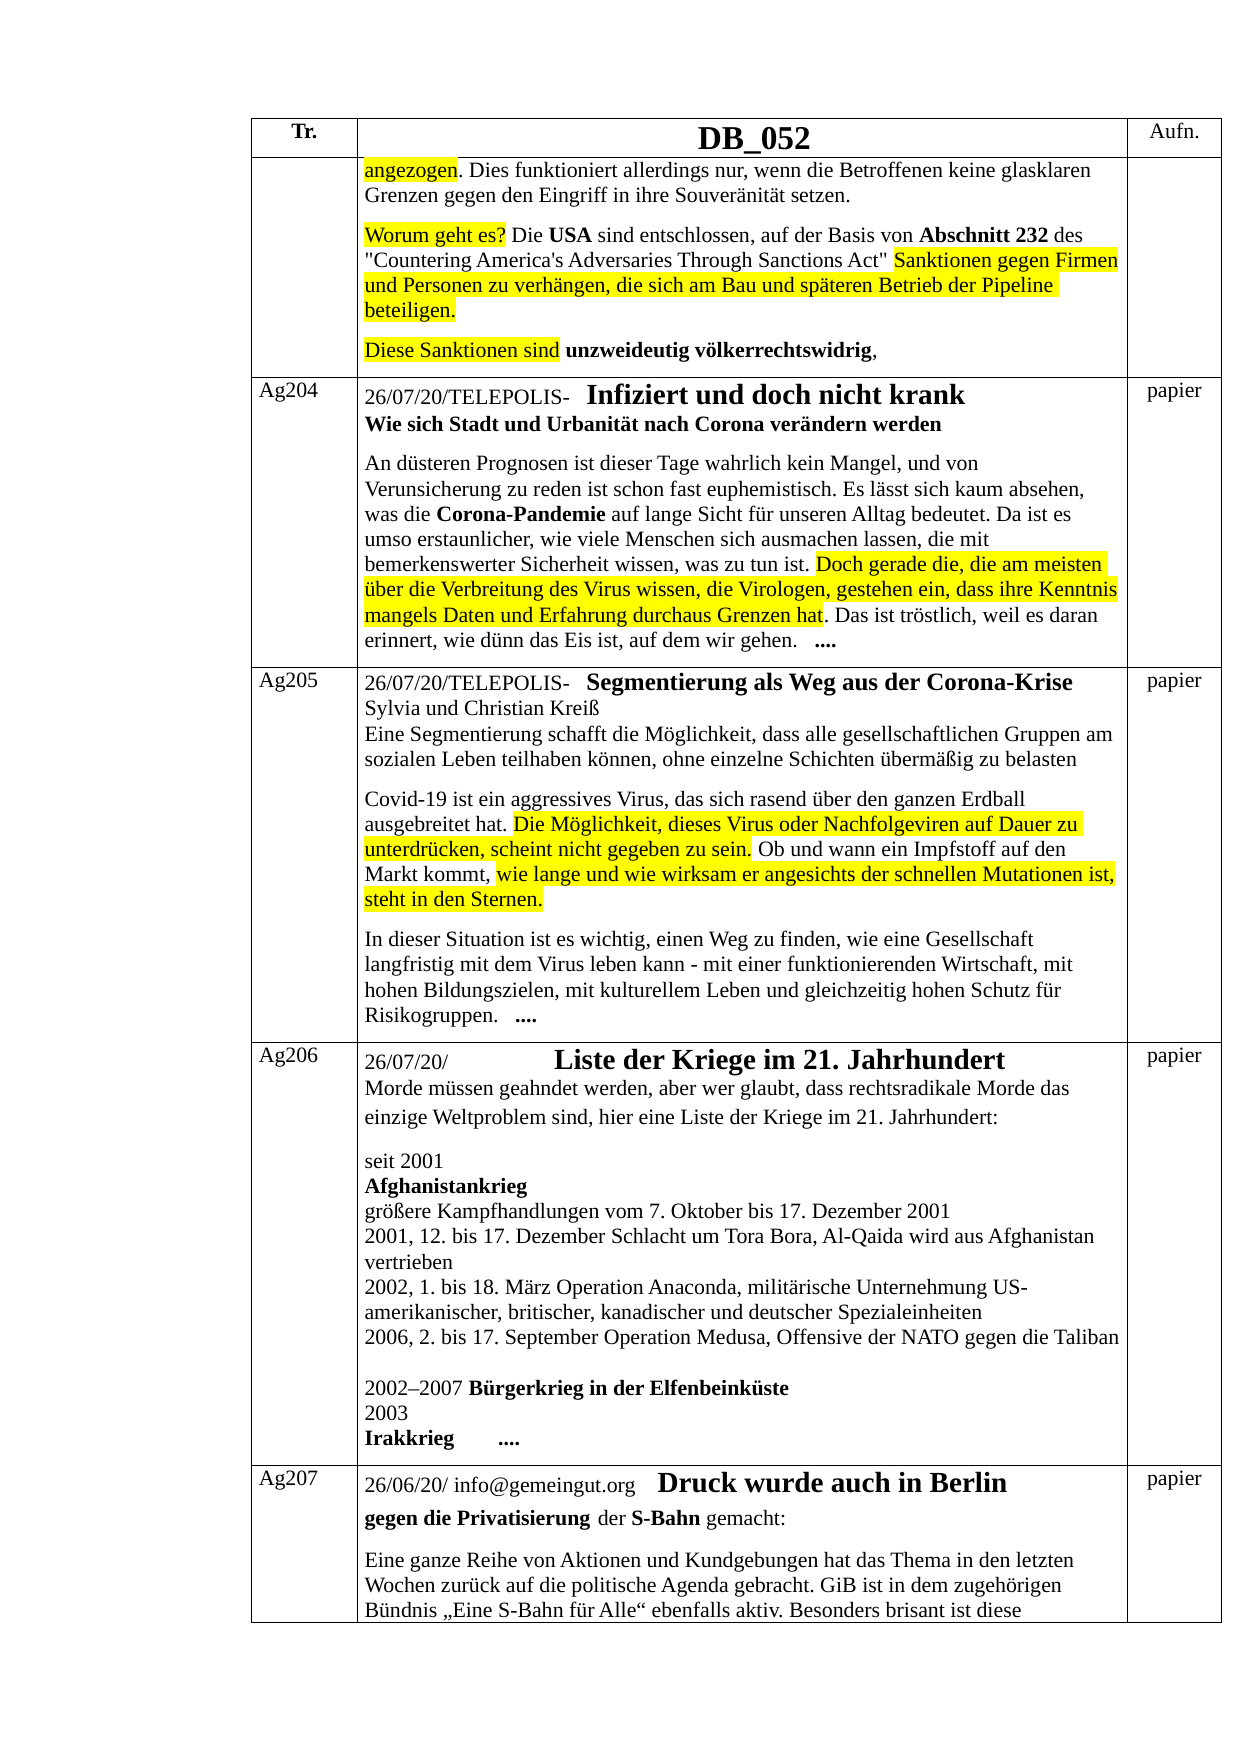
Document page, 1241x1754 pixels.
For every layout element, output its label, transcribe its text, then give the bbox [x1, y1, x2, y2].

table_cell [252, 158, 357, 377]
table_cell 26/07/20/ Liste der Kriege im 21. Jahrhundert Morde müssen geahndet werden, aber wer glaubt, dass rechtsradikale Morde das einzige Weltproblem sind, hier eine Liste der Kriege im 21. Jahrhundert: seit 2001 Afghanistankrieg größere Kampfhandlungen vom 7. Oktober bis 17. Dezember 2001 2001, 12. bis 17. Dezember Schlacht um Tora Bora, Al-Qaida wird aus Afghanistan vertrieben 2002, 1. bis 18. März Operation Anaconda, militärische Unternehmung US-amerikanischer, britischer, kanadischer und deutscher Spezialeinheiten 2006, 2. bis 17. September Operation Medusa, Offensive der NATO gegen die Taliban 2002–2007 Bürgerkrieg in der Elfenbeinküste 2003 Irakkrieg .... [358, 1043, 1127, 1465]
table_cell angezogen. Dies funktioniert allerdings nur, wenn die Betroffenen keine glasklaren Grenzen gegen den Eingriff in ihre Souveränität setzen. Worum geht es? Die USA sind entschlossen, auf der Basis von Abschnitt 232 des "Countering America's Adversaries Through Sanctions Act" Sanktionen gegen Firmen und Personen zu verhängen, die sich am Bau und späteren Betrieb der Pipeline beteiligen. Diese Sanktionen sind unzweideutig völkerrechtswidrig, [358, 158, 1127, 377]
table_cell 26/06/20/ info@gemeingut.org Druck wurde auch in Berlin gegen die Privatisierung der S-Bahn gemacht: Eine ganze Reihe von Aktionen und Kundgebungen hat das Thema in den letzten Wochen zurück auf die politische Agenda gebracht. GiB ist in dem zugehörigen Bündnis „Eine S-Bahn für Alle“ ebenfalls aktiv. Besonders brisant ist diese [358, 1466, 1127, 1622]
table_header DB_052 [358, 119, 1127, 157]
table_cell papier [1128, 1043, 1221, 1465]
table_cell Ag206 [252, 1043, 357, 1465]
table_cell 26/07/20/TELEPOLIS- Segmentierung als Weg aus der Corona-Krise Sylvia und Christian Kreiß Eine Segmentierung schafft die Möglichkeit, dass alle gesellschaftlichen Gruppen am sozialen Leben teilhaben können, ohne einzelne Schichten übermäßig zu belasten Covid-19 ist ein aggressives Virus, das sich rasend über den ganzen Erdball ausgebreitet hat. Die Möglichkeit, dieses Virus oder Nachfolgeviren auf Dauer zu unterdrücken, scheint nicht gegeben zu sein. Ob und wann ein Impfstoff auf den Markt kommt, wie lange und wie wirksam er angesichts der schnellen Mutationen ist, steht in den Sternen. In dieser Situation ist es wichtig, einen Weg zu finden, wie eine Gesellschaft langfristig mit dem Virus leben kann - mit einer funktionierenden Wirtschaft, mit hohen Bildungszielen, mit kulturellem Leben und gleichzeitig hohen Schutz für Risikogruppen. .... [358, 668, 1127, 1042]
table_cell papier [1128, 1466, 1221, 1622]
table_cell Ag205 [252, 668, 357, 1042]
table_cell Ag207 [252, 1466, 357, 1622]
table_cell papier [1128, 668, 1221, 1042]
table_header Aufn. [1128, 119, 1221, 157]
table_cell Ag204 [252, 378, 357, 667]
table_cell [1128, 158, 1221, 377]
table_header ­Tr. [252, 119, 357, 157]
table_cell papier [1128, 378, 1221, 667]
table_cell 26/07/20/TELEPOLIS- Infiziert und doch nicht krank Wie sich Stadt und Urbanität nach Corona verändern werden An düsteren Prognosen ist dieser Tage wahrlich kein Mangel, und von Verunsicherung zu reden ist schon fast euphemistisch. Es lässt sich kaum absehen, was die Corona-Pandemie auf lange Sicht für unseren Alltag bedeutet. Da ist es umso erstaunlicher, wie viele Menschen sich ausmachen lassen, die mit bemerkenswerter Sicherheit wissen, was zu tun ist. Doch gerade die, die am meisten über die Verbreitung des Virus wissen, die Virologen, gestehen ein, dass ihre Kenntnis mangels Daten und Erfahrung durchaus Grenzen hat. Das ist tröstlich, weil es daran erinnert, wie dünn das Eis ist, auf dem wir gehen. .... [358, 378, 1127, 667]
